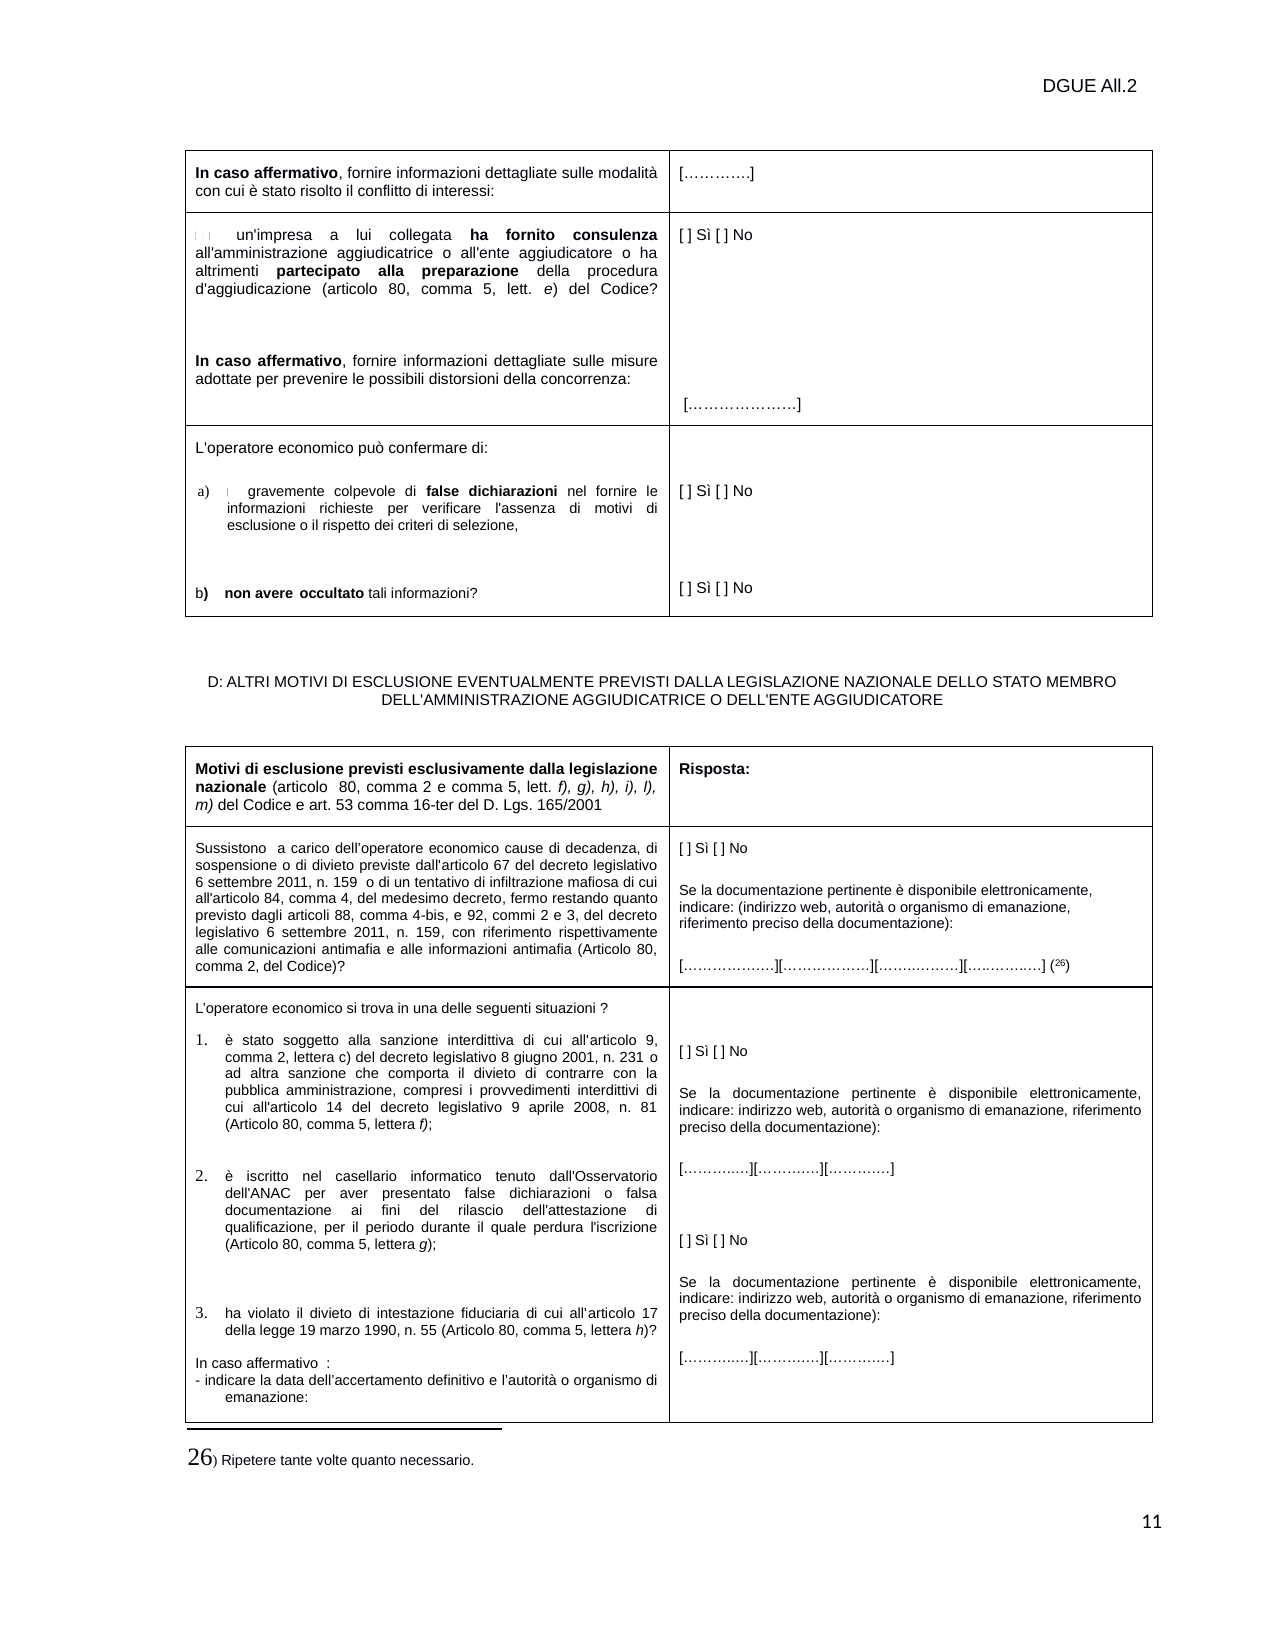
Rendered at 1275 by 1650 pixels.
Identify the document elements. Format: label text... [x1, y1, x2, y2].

table_header Risposta: [670, 747, 1152, 826]
title D: Altri motivi di esclusione eventualmente previsti dalla legislazione nazionale dello Stato membro dell'amministrazione aggiudicatrice o dell'ente aggiudicatore [187, 673, 1137, 709]
table_cell [ ] Sì [ ] No Se la documentazione pertinente è disponibile elettronicamente, indicare: (indirizzo web, autorità o organismo di emanazione, riferimento preciso della documentazione): […………….…][………………][……..………][…..……..…] () [670, 827, 1152, 986]
table_cell Sussistono a carico dell’operatore economico cause di decadenza, di sospensione o di divieto previste dall'articolo 67 del decreto legislativo 6 settembre 2011, n. 159 o di un tentativo di infiltrazione mafiosa di cui all'articolo 84, comma 4, del medesimo decreto, fermo restando quanto previsto dagli articoli 88, comma 4-bis, e 92, commi 2 e 3, del decreto legislativo 6 settembre 2011, n. 159, con riferimento rispettivamente alle comunicazioni antimafia e alle informazioni antimafia (Articolo 80, comma 2, del Codice)? [186, 827, 669, 986]
table_cell In caso affermativo, fornire informazioni dettagliate sulle modalità con cui è stato risolto il conflitto di interessi: [186, 151, 669, 212]
table_cell [………….] [670, 151, 1152, 212]
table_cell [ ] Sì [ ] No [ ] Sì [ ] No [670, 426, 1152, 616]
table_cell [ ] Sì [ ] No […………………] [670, 213, 1152, 425]
table_cell L’operatore economico si trova in una delle seguenti situazioni ? è stato soggetto alla sanzione interdittiva di cui all'articolo 9, comma 2, lettera c) del decreto legislativo 8 giugno 2001, n. 231 o ad altra sanzione che comporta il divieto di contrarre con la pubblica amministrazione, compresi i provvedimenti interdittivi di cui all'articolo 14 del decreto legislativo 9 aprile 2008, n. 81 (Articolo 80, comma 5, lettera f); è iscritto nel casellario informatico tenuto dall'Osservatorio dell'ANAC per aver presentato false dichiarazioni o falsa documentazione ai fini del rilascio dell'attestazione di qualificazione, per il periodo durante il quale perdura l'iscrizione (Articolo 80, comma 5, lettera g); ha violato il divieto di intestazione fiduciaria di cui all'articolo 17 della legge 19 marzo 1990, n. 55 (Articolo 80, comma 5, lettera h)? In caso affermativo : - indicare la data dell’accertamento definitivo e l’autorità o organismo di emanazione: [186, 988, 669, 1422]
table_cell L'operatore economico può confermare di: non essersi reso gravemente colpevole di false dichiarazioni nel fornire le informazioni richieste per verificare l'assenza di motivi di esclusione o il rispetto dei criteri di selezione, b) non avere occultato tali informazioni? [186, 426, 669, 616]
table_cell L'operatore economico o un'impresa a lui collegata ha fornito consulenza all'amministrazione aggiudicatrice o all'ente aggiudicatore o ha altrimenti partecipato alla preparazione della procedura d'aggiudicazione (articolo 80, comma 5, lett. e) del Codice? In caso affermativo, fornire informazioni dettagliate sulle misure adottate per prevenire le possibili distorsioni della concorrenza: [186, 213, 669, 425]
table_cell [ ] Sì [ ] No Se la documentazione pertinente è disponibile elettronicamente, indicare: indirizzo web, autorità o organismo di emanazione, riferimento preciso della documentazione): [………..…][……….…][……….…] [ ] Sì [ ] No Se la documentazione pertinente è disponibile elettronicamente, indicare: indirizzo web, autorità o organismo di emanazione, riferimento preciso della documentazione): [………..…][……….…][……….…] [670, 988, 1152, 1422]
table_header Motivi di esclusione previsti esclusivamente dalla legislazione nazionale (articolo 80, comma 2 e comma 5, lett. f), g), h), i), l), m) del Codice e art. 53 comma 16-ter del D. Lgs. 165/2001 [186, 747, 669, 826]
